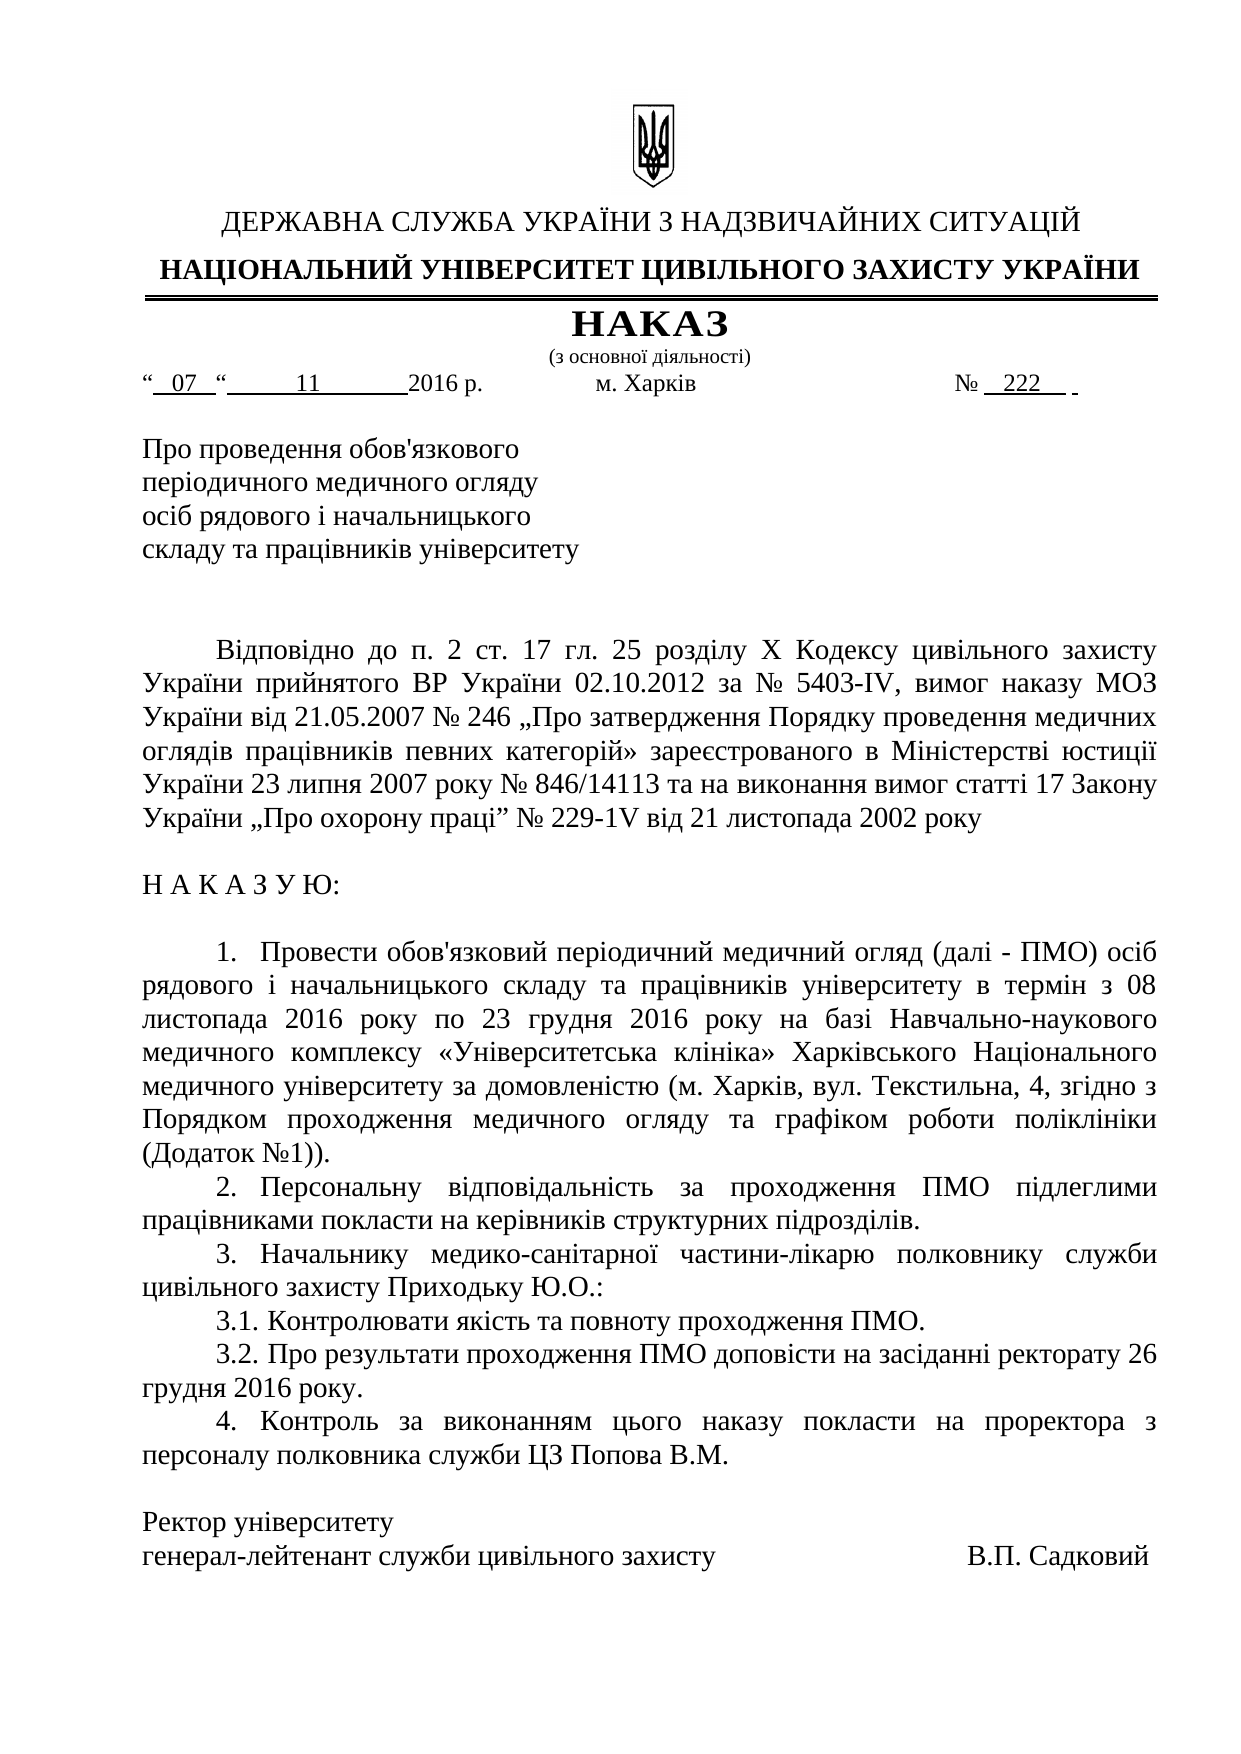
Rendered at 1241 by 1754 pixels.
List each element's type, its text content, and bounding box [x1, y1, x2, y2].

text періодичного медичного огляду [142, 464, 1157, 498]
text “ 07 “ 11 2016 р. м. Харків № 222 . [142, 368, 1157, 397]
text Відповідно до п. 2 ст. 17 гл. 25 розділу Х Кодексу цивільного захисту України прийнятого ВР України 02.10.2012 за № 5403-ІV, вимог наказу МОЗ України від 21.05.2007 № 246 „Про затвердження Порядку проведення медичних оглядів працівників певних категорій» зареєстрованого в Міністерстві юстиції України 23 липня 2007 року № 846/14113 та на виконання вимог статті 17 Закону України „Про охорону праці” № 229-1V від 21 листопада 2002 року [142, 632, 1157, 833]
list Начальнику медико-санітарної частини-лікарю полковнику служби цивільного захисту Приходьку Ю.О.: [142, 1236, 1157, 1303]
list Контролювати якість та повноту проходження ПМО. [216, 1303, 1157, 1336]
list Провести обов'язковий періодичний медичний огляд (далі - ПМО) осіб рядового і начальницького складу та працівників університету в термін з 08 листопада 2016 року по 23 грудня 2016 року на базі Навчально-наукового медичного комплексу «Університетська клініка» Харківського Національного медичного університету за домовленістю (м. Харків, вул. Текстильна, 4, згідно з Порядком проходження медичного огляду та графіком роботи поліклініки (Додаток №1)). [142, 934, 1157, 1169]
list Контроль за виконанням цього наказу покласти на проректора з персоналу полковника служби ЦЗ Попова В.М. [142, 1403, 1157, 1471]
subtitle Ректор університету [142, 1504, 1157, 1538]
list Персональну відповідальність за проходження ПМО підлеглими працівниками покласти на керівників структурних підрозділів. [142, 1169, 1157, 1236]
table_header ДЕРЖАВНА СЛУЖБА УКРАЇНИ З НАДЗВИЧАЙНИХ СИТУАЦІЙ НАЦІОНАЛЬНИЙ УНІВЕРСИТЕТ ЦИВІЛЬНОГО ЗАХИСТУ УКРАЇНИ [145, 204, 1157, 295]
subtitle генерал-лейтенант служби цивільного захисту В.П. Садковий [142, 1538, 1157, 1571]
text Про проведення обов'язкового [142, 431, 1157, 464]
text Н А К А З У Ю: [142, 867, 1157, 900]
text НАКАЗ [142, 204, 1157, 344]
list Про результати проходження ПМО доповісти на засіданні ректорату 26 грудня 2016 року. [142, 1336, 1157, 1403]
text осіб рядового і начальницького [142, 498, 1157, 531]
text (з основної діяльності) [142, 344, 1157, 368]
text складу та працівників університету [142, 531, 1157, 565]
